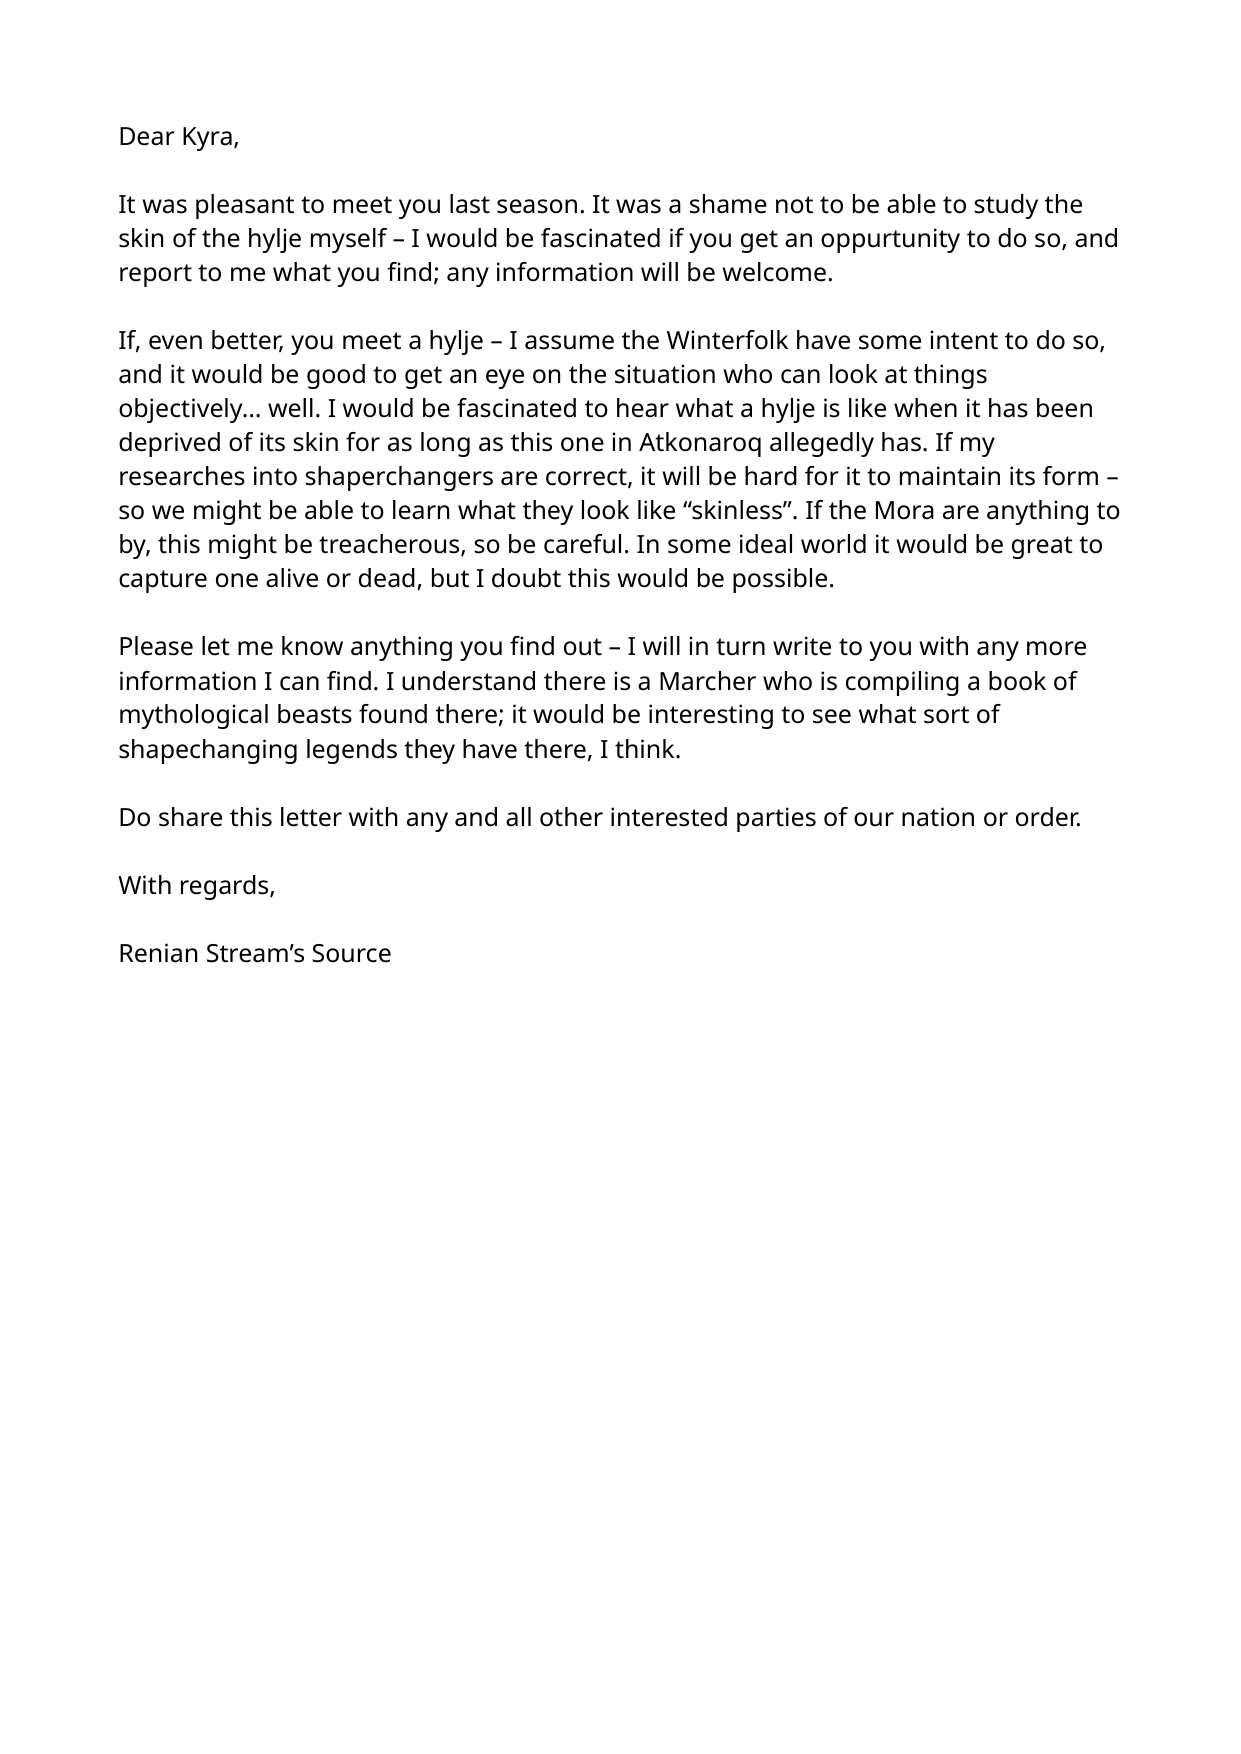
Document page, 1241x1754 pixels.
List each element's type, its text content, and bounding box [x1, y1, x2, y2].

text If, even better, you meet a hylje – I assume the Winterfolk have some intent to do so, and it would be good to get an eye on the situation who can look at things objectively… well. I would be fascinated to hear what a hylje is like when it has been deprived of its skin for as long as this one in Atkonaroq allegedly has. If my researches into shaperchangers are correct, it will be hard for it to maintain its form – so we might be able to learn what they look like “skinless”. If the Mora are anything to by, this might be treacherous, so be careful. In some ideal world it would be great to capture one alive or dead, but I doubt this would be possible. [118, 322, 1122, 595]
text Please let me know anything you find out – I will in turn write to you with any more information I can find. I understand there is a Marcher who is compiling a book of mythological beasts found there; it would be interesting to see what sort of shapechanging legends they have there, I think. [118, 629, 1122, 765]
text With regards, [118, 867, 1122, 902]
text Dear Kyra, [118, 118, 1122, 152]
text Do share this letter with any and all other interested parties of our nation or order. [118, 799, 1122, 833]
text Renian Stream’s Source [118, 936, 1122, 970]
text It was pleasant to meet you last season. It was a shame not to be able to study the skin of the hylje myself – I would be fascinated if you get an oppurtunity to do so, and report to me what you find; any information will be welcome. [118, 186, 1122, 288]
